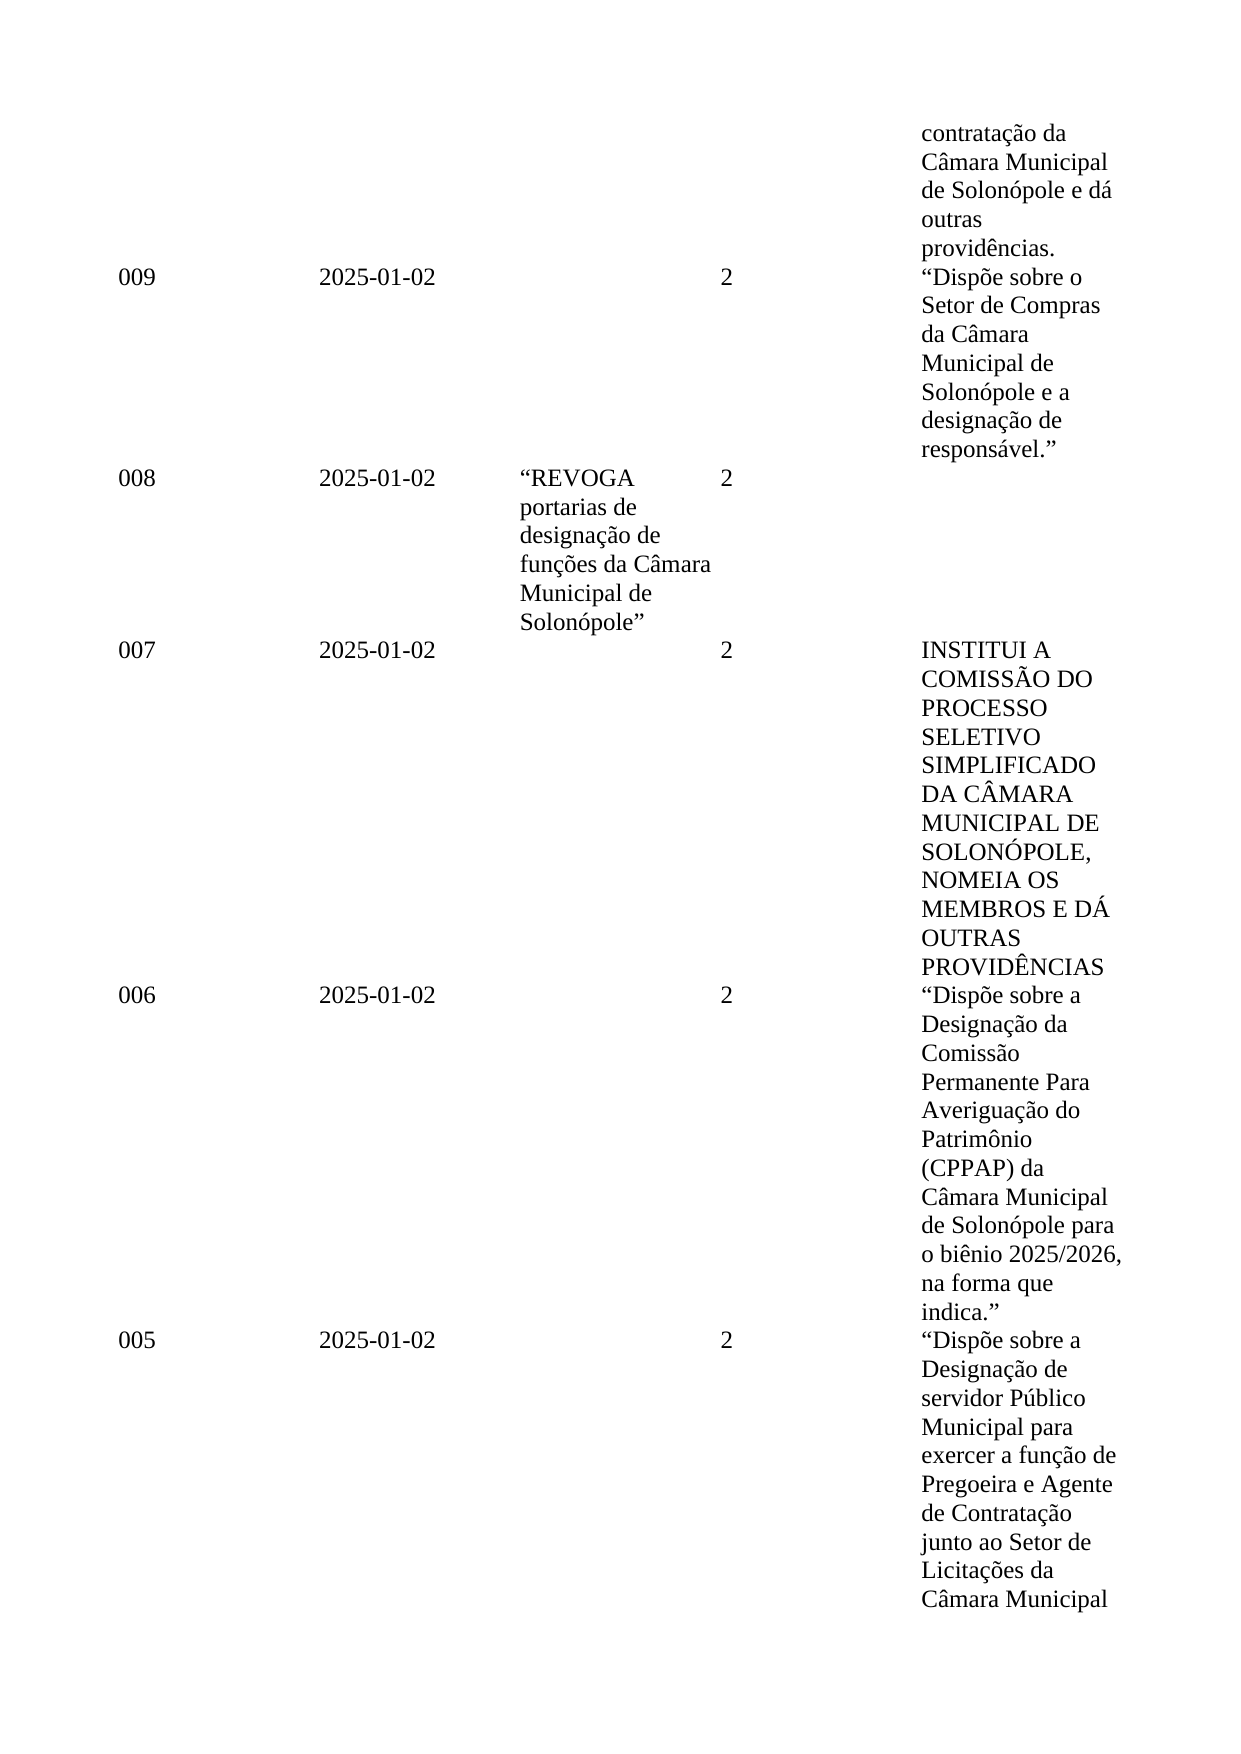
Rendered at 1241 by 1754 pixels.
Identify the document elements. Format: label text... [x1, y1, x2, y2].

table_cell 007 [118, 636, 319, 981]
table_cell [520, 1326, 720, 1613]
table_cell 006 [118, 981, 319, 1326]
table_cell 2025-01-02 [319, 1326, 519, 1613]
table_cell 2025-01-02 [319, 636, 519, 981]
table_cell [520, 636, 720, 981]
table_cell 2 [720, 981, 921, 1326]
table_cell [520, 118, 720, 262]
table_cell 2025-01-02 [319, 981, 519, 1326]
table_cell [520, 981, 720, 1326]
table_cell 008 [118, 463, 319, 636]
table_cell 2 [720, 262, 921, 463]
table_cell [921, 463, 1122, 636]
table_cell “Dispõe sobre a Designação da Comissão Permanente Para Averiguação do Patrimônio (CPPAP) da Câmara Municipal de Solonópole para o biênio 2025/2026, na forma que indica.” [921, 981, 1122, 1326]
table_cell 005 [118, 1326, 319, 1613]
table_cell 009 [118, 262, 319, 463]
table_cell INSTITUI A COMISSÃO DO PROCESSO SELETIVO SIMPLIFICADO DA CÂMARA MUNICIPAL DE SOLONÓPOLE, NOMEIA OS MEMBROS E DÁ OUTRAS PROVIDÊNCIAS [921, 636, 1122, 981]
table_cell [520, 262, 720, 463]
table_cell “Dispõe sobre a Designação de servidor Público Municipal para exercer a função de Pregoeira e Agente de Contratação junto ao Setor de Licitações da Câmara Municipal [921, 1326, 1122, 1613]
table_cell 2 [720, 463, 921, 636]
table_cell [118, 118, 319, 262]
table_cell 2 [720, 1326, 921, 1613]
table_cell 2 [720, 636, 921, 981]
table_cell [720, 118, 921, 262]
table_cell [319, 118, 519, 262]
table_cell 2025-01-02 [319, 262, 519, 463]
table_cell contratação da Câmara Municipal de Solonópole e dá outras providências. [921, 118, 1122, 262]
table_cell “REVOGA portarias de designação de funções da Câmara Municipal de Solonópole” [520, 463, 720, 636]
table_cell 2025-01-02 [319, 463, 519, 636]
table_cell “Dispõe sobre o Setor de Compras da Câmara Municipal de Solonópole e a designação de responsável.” [921, 262, 1122, 463]
